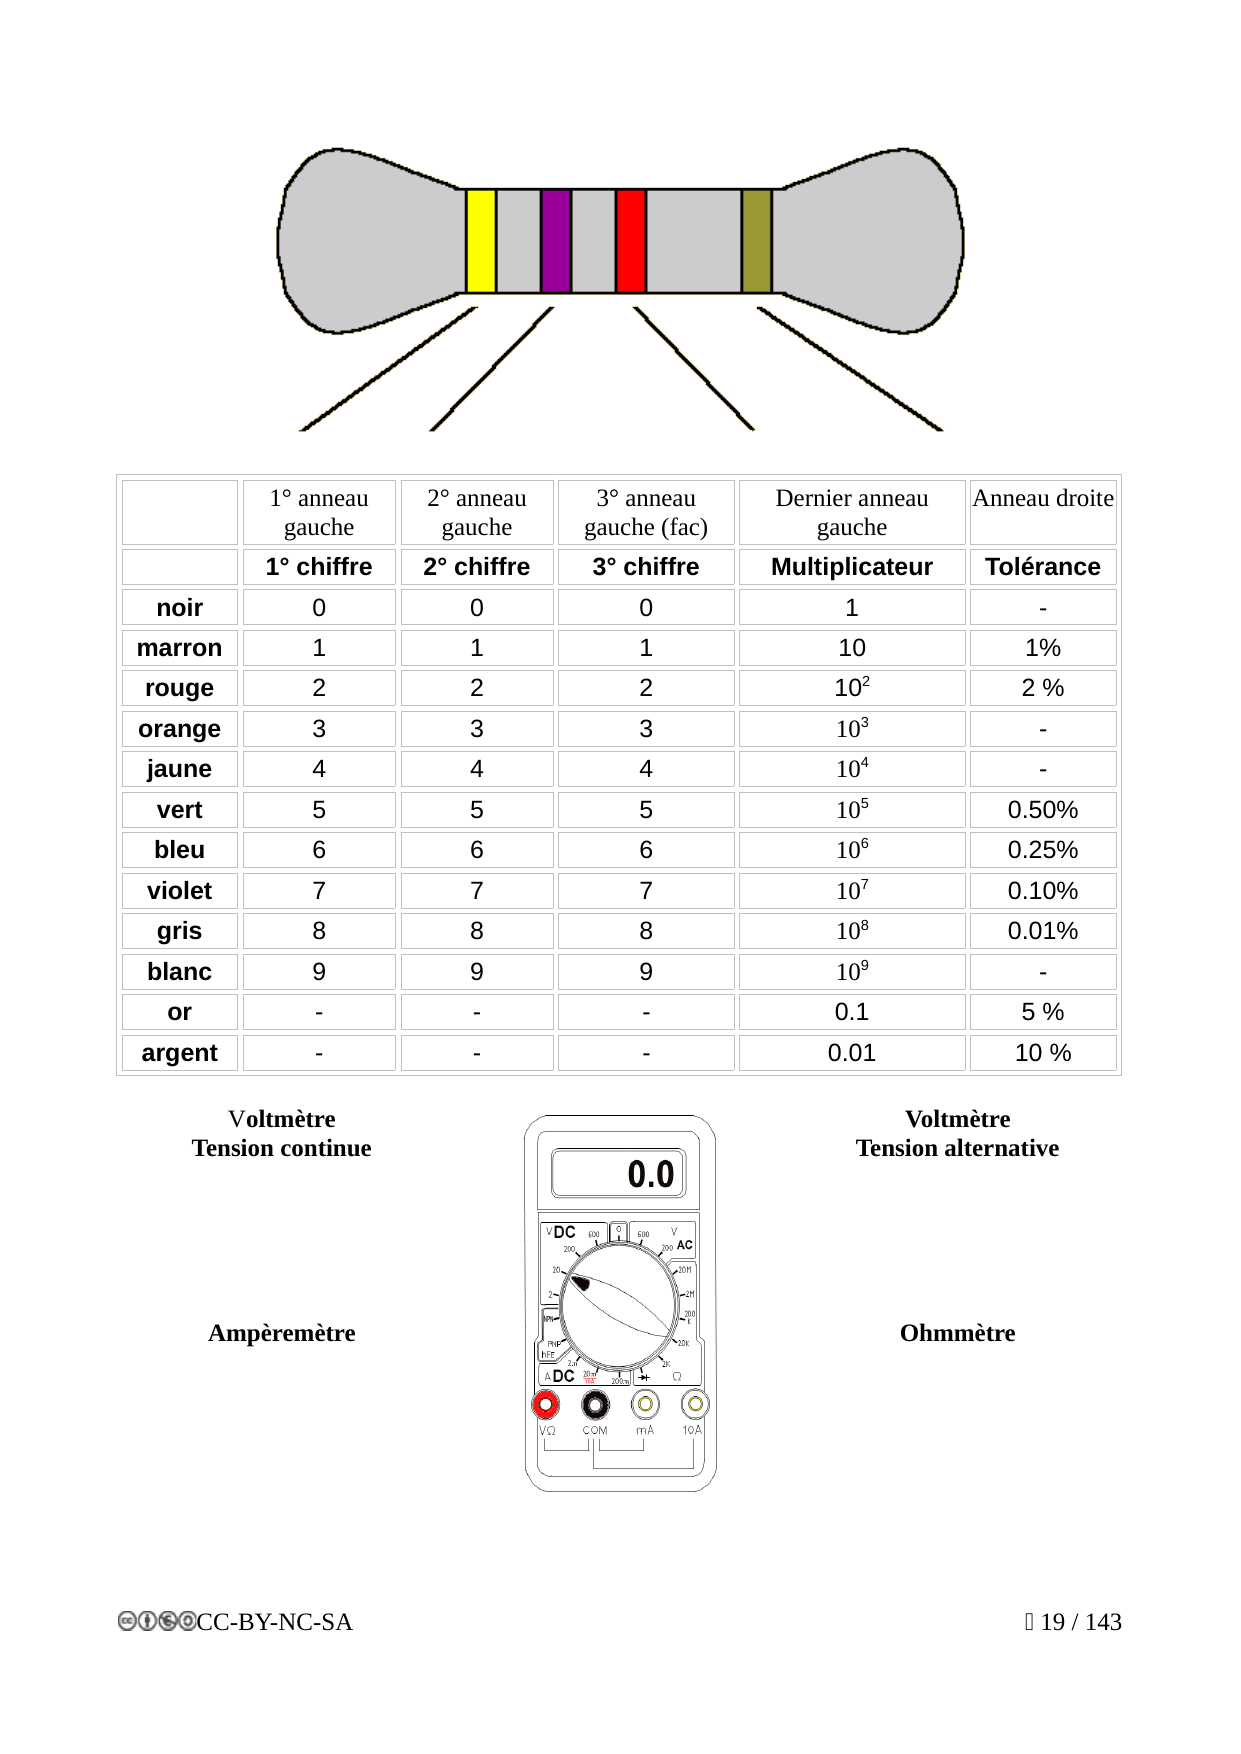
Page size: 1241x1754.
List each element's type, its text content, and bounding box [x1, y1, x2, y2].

table_cell 2° chiffre [398, 544, 556, 584]
table_cell jaune [119, 746, 240, 786]
table_cell - [240, 1029, 398, 1070]
table_cell - [559, 1036, 734, 1070]
table_cell 0 [398, 584, 556, 624]
table_cell - [556, 989, 737, 1029]
table_cell - [971, 590, 1116, 624]
table_cell - [402, 995, 553, 1029]
table_cell 7 [398, 867, 556, 908]
table_cell Ohmmètre [798, 1161, 1117, 1504]
table_cell Tolérance [968, 544, 1119, 584]
table_cell marron [119, 624, 240, 665]
table_header Dernier anneau gauche [737, 475, 967, 543]
table_cell noir [119, 584, 240, 624]
picture [257, 127, 983, 466]
table_cell vert [119, 786, 240, 827]
table_cell 0,10% [968, 867, 1119, 908]
table_cell 3° chiffre [556, 544, 737, 584]
table_cell 8 [240, 908, 398, 948]
table_cell 0 [240, 584, 398, 624]
table_cell 1 [240, 624, 398, 665]
table_cell 109 [737, 948, 967, 989]
table_cell 102 [737, 665, 967, 705]
table_cell bleu [119, 827, 240, 867]
table_cell 8 [398, 908, 556, 948]
table_cell Multiplicateur [737, 544, 967, 584]
table_cell rouge [119, 665, 240, 705]
table_cell orange [119, 705, 240, 746]
table_cell 3 [556, 705, 737, 746]
table_cell 4 [398, 746, 556, 786]
table_cell 0,10% [971, 874, 1116, 908]
table_cell 10 % [968, 1029, 1119, 1070]
table_cell 5 % [968, 989, 1119, 1029]
table_cell - [398, 989, 556, 1029]
table_cell 108 [737, 908, 967, 948]
table_cell - [968, 948, 1119, 989]
table_cell 1 [737, 584, 967, 624]
table_cell 6 [398, 827, 556, 867]
table_cell 1 [556, 624, 737, 665]
table_cell - [402, 1036, 553, 1070]
table_cell 0,25% [971, 833, 1116, 867]
table_cell 9 [398, 948, 556, 989]
table_header 3° anneau gauche (fac) [556, 475, 737, 543]
table_cell [123, 550, 237, 584]
table_cell - [968, 705, 1119, 746]
table_header [123, 481, 237, 543]
table_cell 1 [398, 624, 556, 665]
table_header Voltmètre Tension alternative [798, 1104, 1117, 1161]
table_cell - [971, 712, 1116, 746]
table_cell - [244, 995, 395, 1029]
table_cell 5 [398, 786, 556, 827]
table_cell 2 [398, 665, 556, 705]
table_cell violet [119, 867, 240, 908]
table_cell - [559, 995, 734, 1029]
table_cell 0.01 [737, 1029, 967, 1070]
table_cell 0,01% [968, 908, 1119, 948]
table_cell blanc [119, 948, 240, 989]
table_cell 9 [556, 948, 737, 989]
table_header [443, 1104, 798, 1504]
table_cell 103 [737, 705, 967, 746]
table_cell 107 [737, 867, 967, 908]
table_cell gris [119, 908, 240, 948]
table_cell 0.1 [737, 989, 967, 1029]
table_cell - [240, 989, 398, 1029]
table_cell - [971, 752, 1116, 786]
table_cell 1% [968, 624, 1119, 665]
table_cell - [398, 1029, 556, 1070]
picture [118, 1611, 197, 1631]
table_header [119, 475, 240, 543]
table_cell 2 [240, 665, 398, 705]
table_cell 7 [240, 867, 398, 908]
table_cell 0 [556, 584, 737, 624]
table_cell 4 [556, 746, 737, 786]
table_header 2° anneau gauche [398, 475, 556, 543]
table_cell 2 [556, 665, 737, 705]
table_cell 10 [737, 624, 967, 665]
table_cell Ampèremètre [121, 1161, 443, 1504]
table_cell 104 [737, 746, 967, 786]
table_cell 106 [737, 827, 967, 867]
table_cell - [556, 1029, 737, 1070]
table_cell 5 [556, 786, 737, 827]
table_cell argent [119, 1029, 240, 1070]
table_cell 0,50% [971, 793, 1116, 827]
table_cell 6 [556, 827, 737, 867]
table_cell 0,50% [968, 786, 1119, 827]
table_cell 9 [240, 948, 398, 989]
table_cell 2 % [968, 665, 1119, 705]
table_cell 0,01% [971, 914, 1116, 948]
table_cell or [119, 989, 240, 1029]
table_cell - [968, 746, 1119, 786]
table_cell 4 [240, 746, 398, 786]
table_cell - [971, 955, 1116, 989]
table_cell - [244, 1036, 395, 1070]
table_cell 0,25% [968, 827, 1119, 867]
table_cell 6 [240, 827, 398, 867]
table_header Anneau droite [968, 475, 1119, 543]
table_cell 3 [240, 705, 398, 746]
table_cell 105 [737, 786, 967, 827]
table_cell 7 [556, 867, 737, 908]
table_header Voltmètre Tension continue [121, 1104, 443, 1161]
table_cell 1° chiffre [240, 544, 398, 584]
table_cell 5 [240, 786, 398, 827]
table_cell - [968, 584, 1119, 624]
table_cell 8 [556, 908, 737, 948]
table_header 1° anneau gauche [240, 475, 398, 543]
table_cell 3 [398, 705, 556, 746]
picture [520, 1112, 721, 1496]
table_cell [119, 544, 240, 584]
